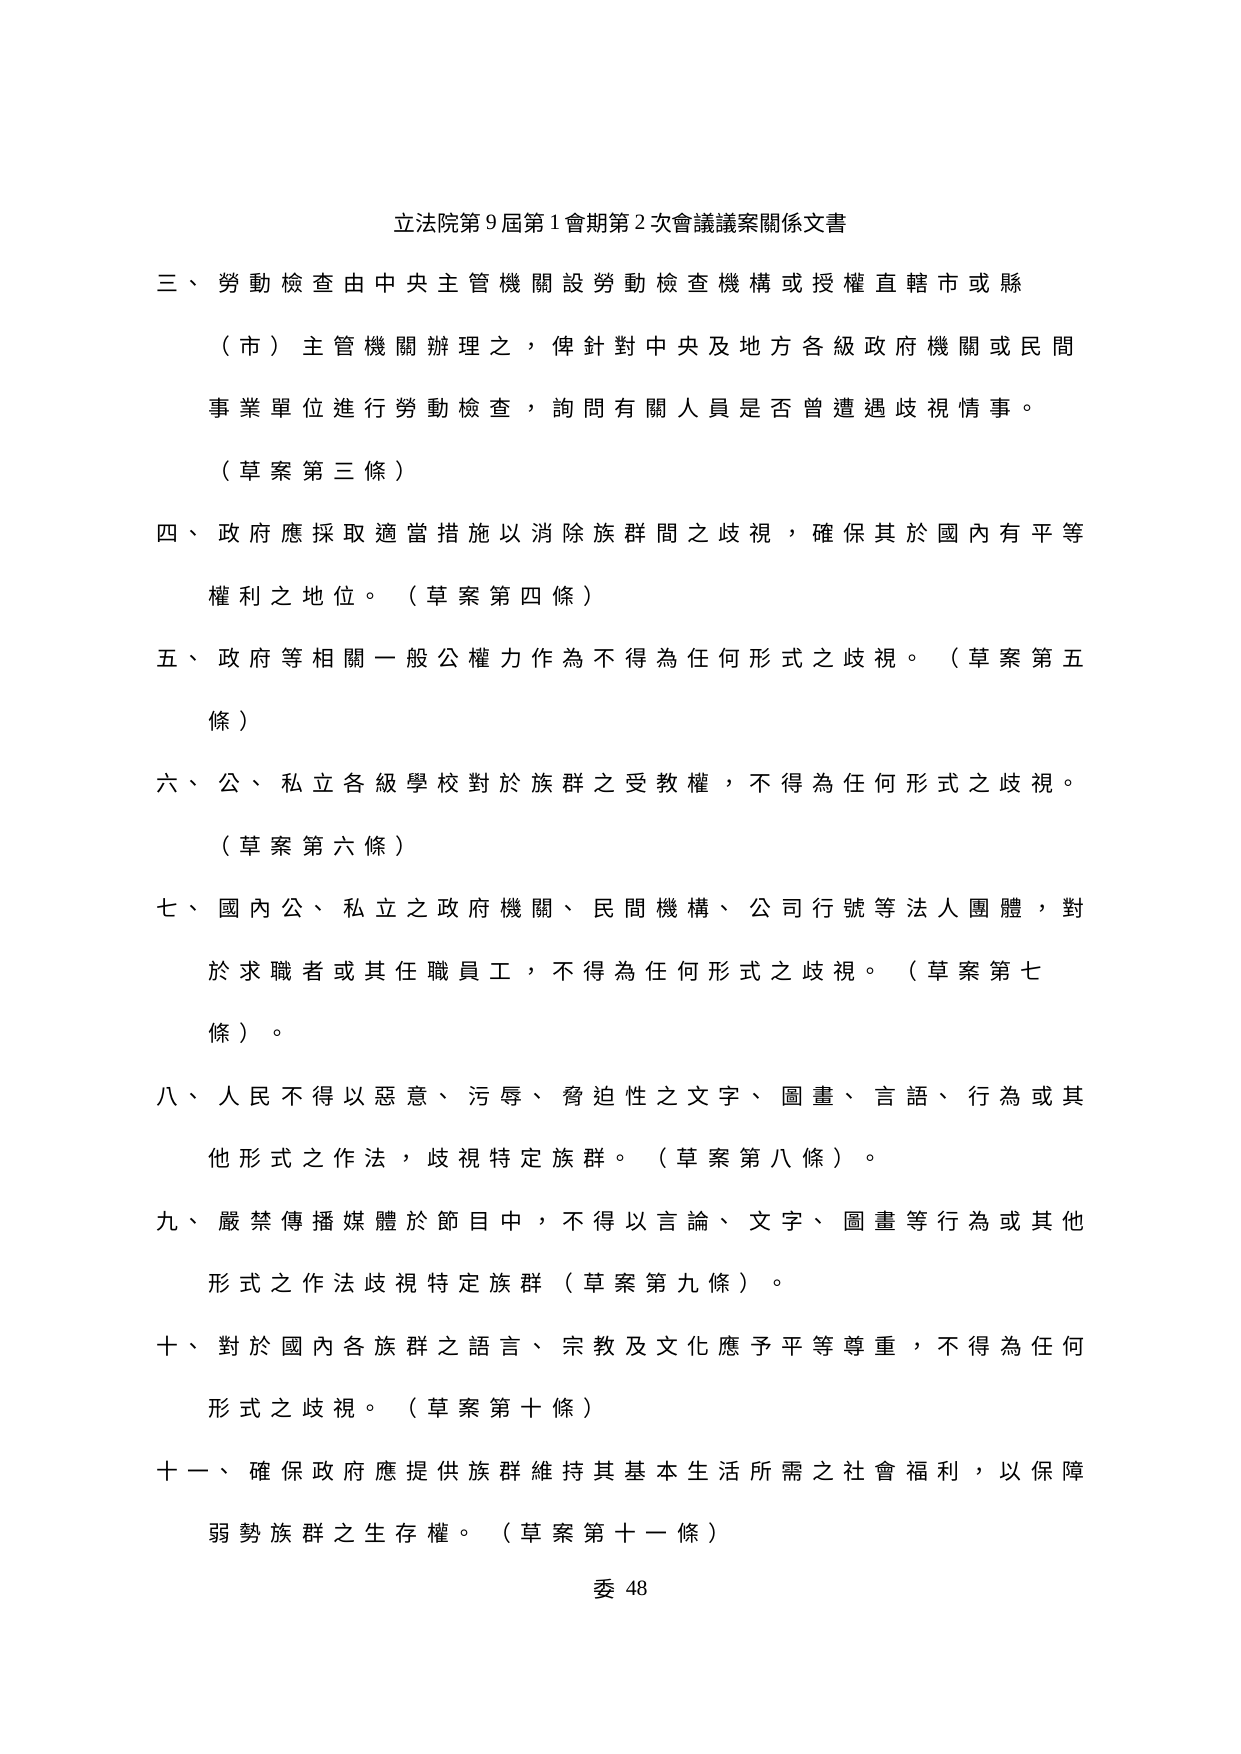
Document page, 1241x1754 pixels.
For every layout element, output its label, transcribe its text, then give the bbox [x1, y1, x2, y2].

text 五、政府等相關一般公權力作為不得為任何形式之歧視。（草案第五條） [151, 626, 1089, 751]
text 八、人民不得以惡意、污辱、脅迫性之文字、圖畫、言語、行為或其他形式之作法，歧視特定族群。（草案第八條）。 [151, 1063, 1089, 1188]
text 六、公、私立各級學校對於族群之受教權，不得為任何形式之歧視。（草案第六條） [151, 751, 1089, 876]
text 四、政府應採取適當措施以消除族群間之歧視，確保其於國內有平等權利之地位。（草案第四條） [151, 501, 1089, 626]
text 三、勞動檢查由中央主管機關設勞動檢查機構或授權直轄市或縣（市）主管機關辦理之，俾針對中央及地方各級政府機關或民間事業單位進行勞動檢查，詢問有關人員是否曾遭遇歧視情事。（草案第三條） [151, 251, 1089, 501]
text 七、國內公、私立之政府機關、民間機構、公司行號等法人團體，對於求職者或其任職員工，不得為任何形式之歧視。（草案第七條）。 [151, 876, 1089, 1063]
text 九、嚴禁傳播媒體於節目中，不得以言論、文字、圖畫等行為或其他形式之作法歧視特定族群（草案第九條）。 [151, 1188, 1089, 1313]
text 十、對於國內各族群之語言、宗教及文化應予平等尊重，不得為任何形式之歧視。（草案第十條） [151, 1313, 1089, 1438]
text 十一、確保政府應提供族群維持其基本生活所需之社會福利，以保障弱勢族群之生存權。（草案第十一條） [151, 1438, 1089, 1563]
